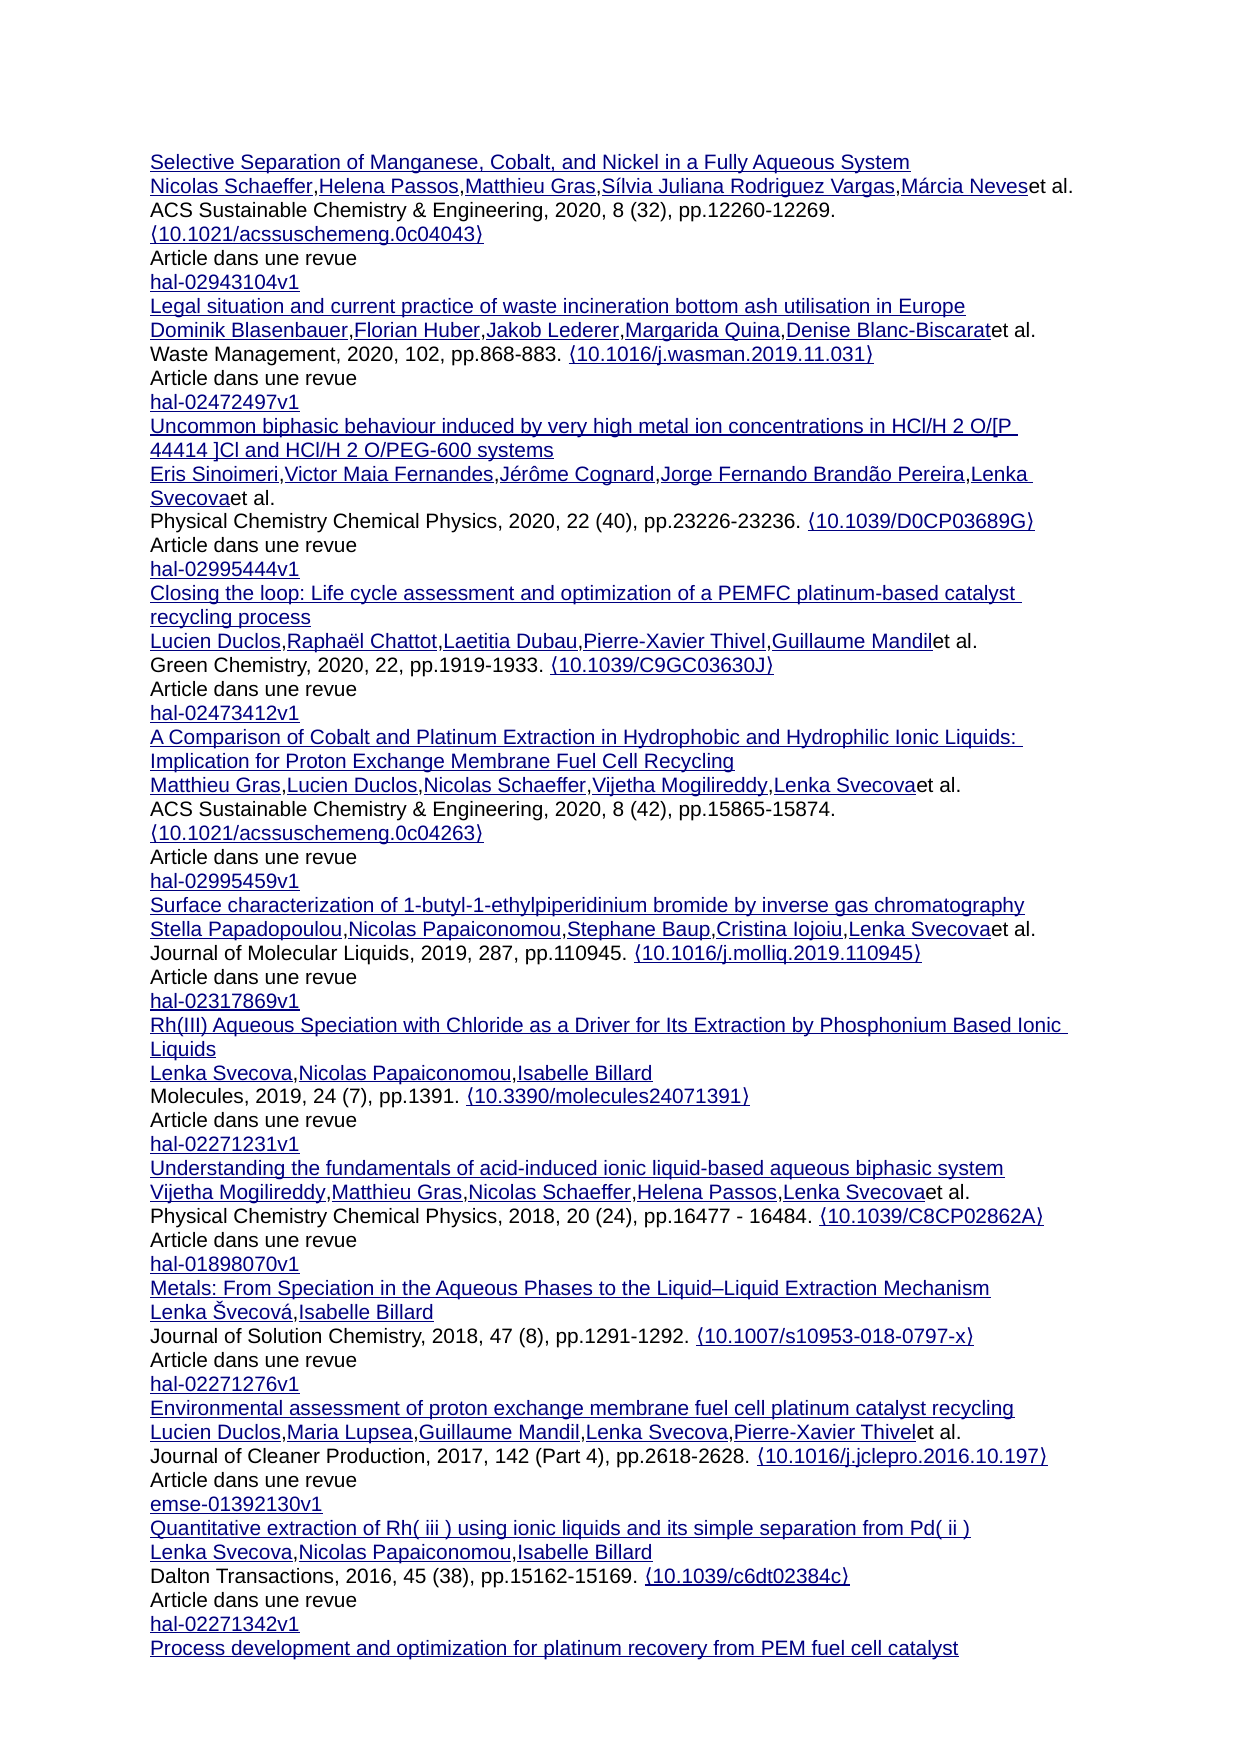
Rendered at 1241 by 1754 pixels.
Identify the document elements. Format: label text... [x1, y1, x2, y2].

table_cell Understanding the fundamentals of acid-induced ionic liquid-based aqueous biphasic system Vijetha Mogilireddy,Matthieu Gras,Nicolas Schaeffer,Helena Passos,Lenka Svecovaet al. Physical Chemistry Chemical Physics, 2018, 20 (24), pp.16477 - 16484. ⟨10.1039/C8CP02862A⟩ Article dans une revue hal-01898070v1 [150, 1156, 1090, 1276]
table_cell Legal situation and current practice of waste incineration bottom ash utilisation in Europe Dominik Blasenbauer,Florian Huber,Jakob Lederer,Margarida Quina,Denise Blanc-Biscaratet al. Waste Management, 2020, 102, pp.868-883. ⟨10.1016/j.wasman.2019.11.031⟩ Article dans une revue hal-02472497v1 [150, 294, 1090, 413]
table_cell Metals: From Speciation in the Aqueous Phases to the Liquid–Liquid Extraction Mechanism Lenka Švecová,Isabelle Billard Journal of Solution Chemistry, 2018, 47 (8), pp.1291-1292. ⟨10.1007/s10953-018-0797-x⟩ Article dans une revue hal-02271276v1 [150, 1276, 1090, 1396]
table_cell A Comparison of Cobalt and Platinum Extraction in Hydrophobic and Hydrophilic Ionic Liquids: Implication for Proton Exchange Membrane Fuel Cell Recycling Matthieu Gras,Lucien Duclos,Nicolas Schaeffer,Vijetha Mogilireddy,Lenka Svecovaet al. ACS Sustainable Chemistry & Engineering, 2020, 8 (42), pp.15865-15874. ⟨10.1021/acssuschemeng.0c04263⟩ Article dans une revue hal-02995459v1 [150, 725, 1090, 893]
table_cell Closing the loop: Life cycle assessment and optimization of a PEMFC platinum-based catalyst recycling process Lucien Duclos,Raphaël Chattot,Laetitia Dubau,Pierre-Xavier Thivel,Guillaume Mandilet al. Green Chemistry, 2020, 22, pp.1919-1933. ⟨10.1039/C9GC03630J⟩ Article dans une revue hal-02473412v1 [150, 581, 1090, 725]
table_cell Rh(III) Aqueous Speciation with Chloride as a Driver for Its Extraction by Phosphonium Based Ionic Liquids Lenka Svecova,Nicolas Papaiconomou,Isabelle Billard Molecules, 2019, 24 (7), pp.1391. ⟨10.3390/molecules24071391⟩ Article dans une revue hal-02271231v1 [150, 1013, 1090, 1156]
table_cell Environmental assessment of proton exchange membrane fuel cell platinum catalyst recycling Lucien Duclos,Maria Lupsea,Guillaume Mandil,Lenka Svecova,Pierre-Xavier Thivelet al. Journal of Cleaner Production, 2017, 142 (Part 4), pp.2618-2628. ⟨10.1016/j.jclepro.2016.10.197⟩ Article dans une revue emse-01392130v1 [150, 1396, 1090, 1516]
table_cell Process development and optimization for platinum recovery from PEM fuel cell catalyst [150, 1635, 1090, 1659]
table_cell Quantitative extraction of Rh( iii ) using ionic liquids and its simple separation from Pd( ii ) Lenka Svecova,Nicolas Papaiconomou,Isabelle Billard Dalton Transactions, 2016, 45 (38), pp.15162-15169. ⟨10.1039/c6dt02384c⟩ Article dans une revue hal-02271342v1 [150, 1516, 1090, 1635]
table_cell Selective Separation of Manganese, Cobalt, and Nickel in a Fully Aqueous System Nicolas Schaeffer,Helena Passos,Matthieu Gras,Sílvia Juliana Rodriguez Vargas,Márcia Neveset al. ACS Sustainable Chemistry & Engineering, 2020, 8 (32), pp.12260-12269. ⟨10.1021/acssuschemeng.0c04043⟩ Article dans une revue hal-02943104v1 [150, 150, 1090, 294]
table_cell Uncommon biphasic behaviour induced by very high metal ion concentrations in HCl/H 2 O/[P 44414 ]Cl and HCl/H 2 O/PEG-600 systems Eris Sinoimeri,Victor Maia Fernandes,Jérôme Cognard,Jorge Fernando Brandão Pereira,Lenka Svecovaet al. Physical Chemistry Chemical Physics, 2020, 22 (40), pp.23226-23236. ⟨10.1039/D0CP03689G⟩ Article dans une revue hal-02995444v1 [150, 414, 1090, 581]
table_cell Surface characterization of 1-butyl-1-ethylpiperidinium bromide by inverse gas chromatography Stella Papadopoulou,Nicolas Papaiconomou,Stephane Baup,Cristina Iojoiu,Lenka Svecovaet al. Journal of Molecular Liquids, 2019, 287, pp.110945. ⟨10.1016/j.molliq.2019.110945⟩ Article dans une revue hal-02317869v1 [150, 893, 1090, 1012]
